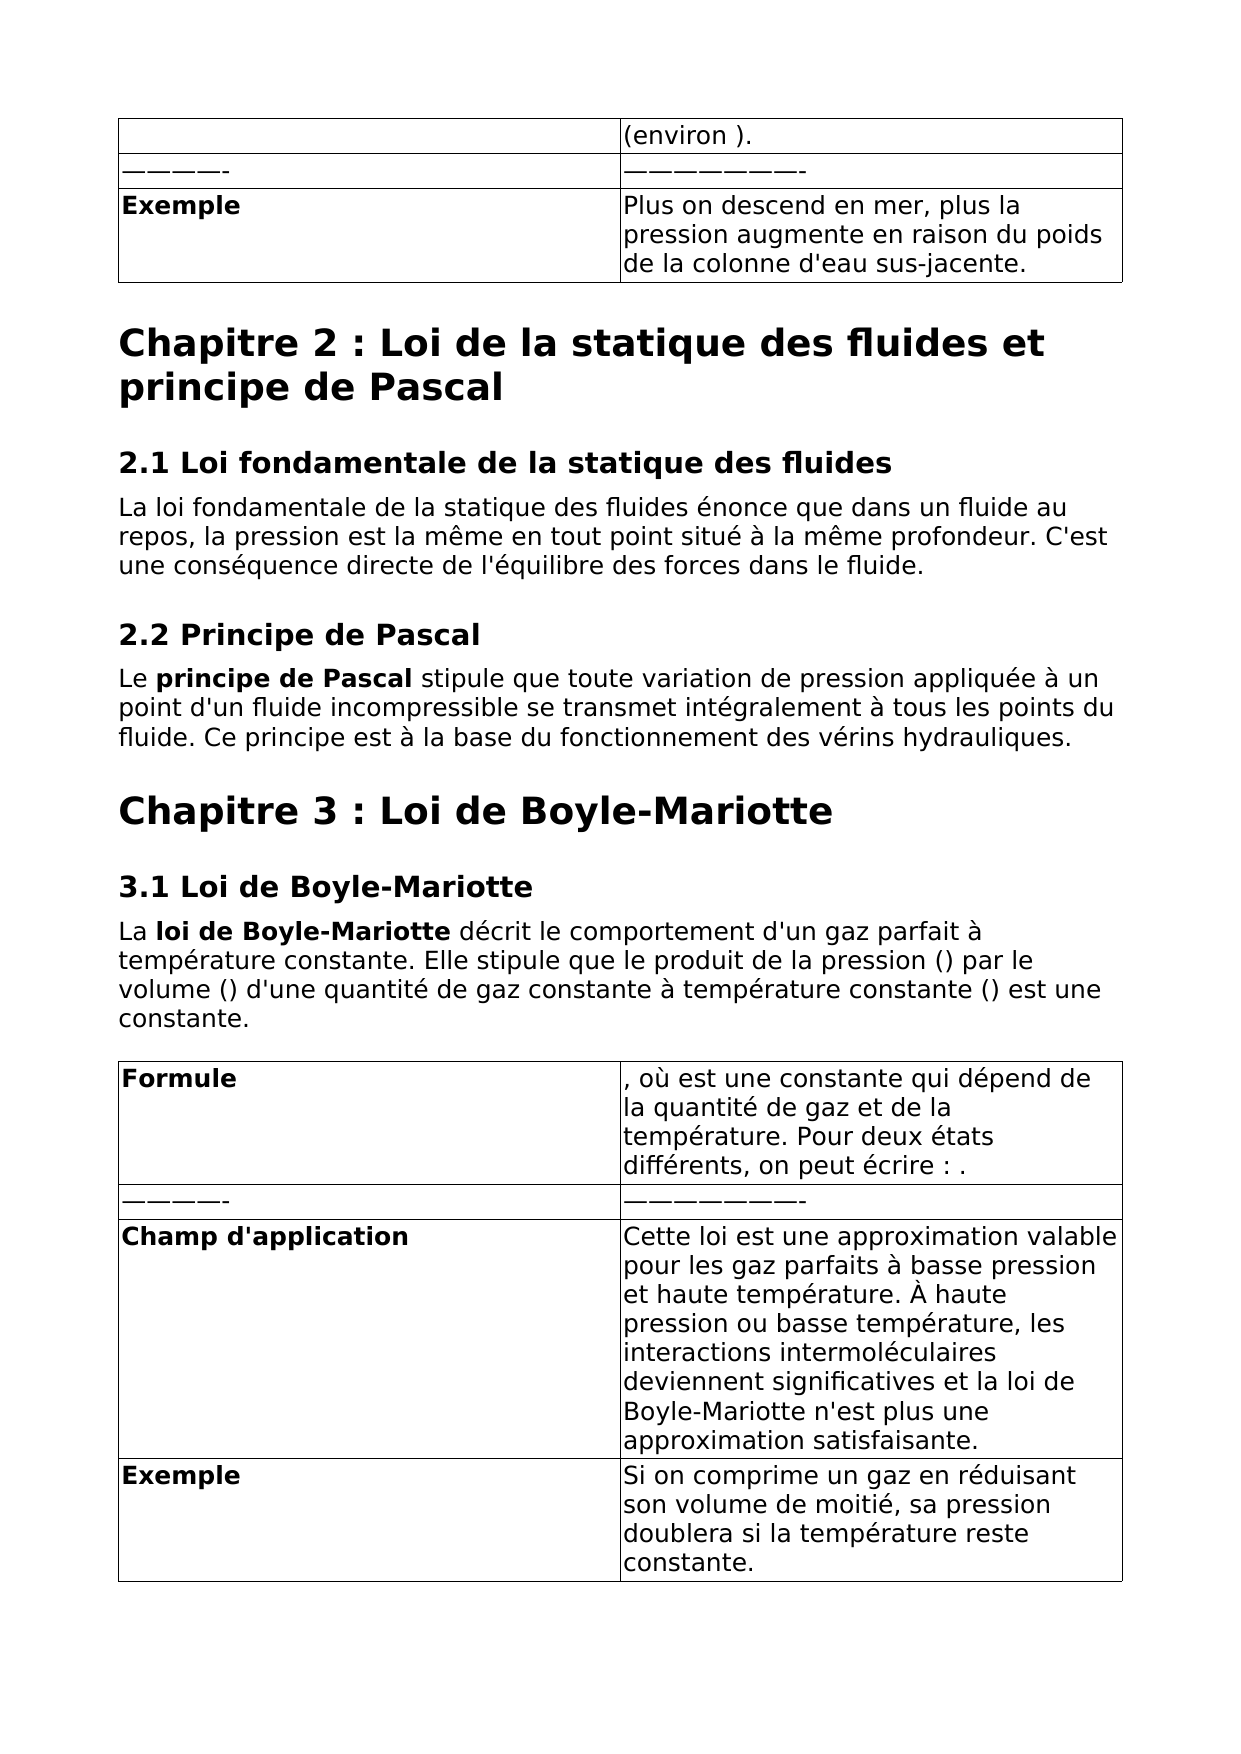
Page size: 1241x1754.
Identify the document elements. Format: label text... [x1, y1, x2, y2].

table_cell Exemple [119, 189, 620, 282]
text Le principe de Pascal stipule que toute variation de pression appliquée à un point d'un fluide incompressible se transmet intégralement à tous les points du fluide. Ce principe est à la base du fonctionnement des vérins hydrauliques. [118, 664, 1122, 752]
table_header Formule [119, 1062, 620, 1183]
table_header (environ ). [621, 119, 1122, 153]
table_cell ———————- [621, 154, 1122, 188]
table_cell Plus on descend en mer, plus la pression augmente en raison du poids de la colonne d'eau sus-jacente. [621, 189, 1122, 282]
text La loi de Boyle-Mariotte décrit le comportement d'un gaz parfait à température constante. Elle stipule que le produit de la pression () par le volume () d'une quantité de gaz constante à température constante () est une constante. [118, 917, 1122, 1034]
table_header , où est une constante qui dépend de la quantité de gaz et de la température. Pour deux états différents, on peut écrire : . [621, 1062, 1122, 1183]
subtitle Chapitre 3 : Loi de Boyle-Mariotte [118, 789, 1122, 833]
table_header [119, 119, 620, 153]
table_cell ———————- [621, 1185, 1122, 1219]
text La loi fondamentale de la statique des fluides énonce que dans un fluide au repos, la pression est la même en tout point situé à la même profondeur. C'est une conséquence directe de l'équilibre des forces dans le fluide. [118, 493, 1122, 580]
table_cell Champ d'application [119, 1220, 620, 1458]
subtitle 2.1 Loi fondamentale de la statique des fluides [118, 446, 1122, 480]
table_cell ————- [119, 1185, 620, 1219]
subtitle 3.1 Loi de Boyle-Mariotte [118, 871, 1122, 904]
subtitle Chapitre 2 : Loi de la statique des fluides et principe de Pascal [118, 322, 1122, 409]
table_cell ————- [119, 154, 620, 188]
table_cell Si on comprime un gaz en réduisant son volume de moitié, sa pression doublera si la température reste constante. [621, 1459, 1122, 1581]
table_cell Exemple [119, 1459, 620, 1581]
table_cell Cette loi est une approximation valable pour les gaz parfaits à basse pression et haute température. À haute pression ou basse température, les interactions intermoléculaires deviennent significatives et la loi de Boyle-Mariotte n'est plus une approximation satisfaisante. [621, 1220, 1122, 1458]
subtitle 2.2 Principe de Pascal [118, 618, 1122, 652]
